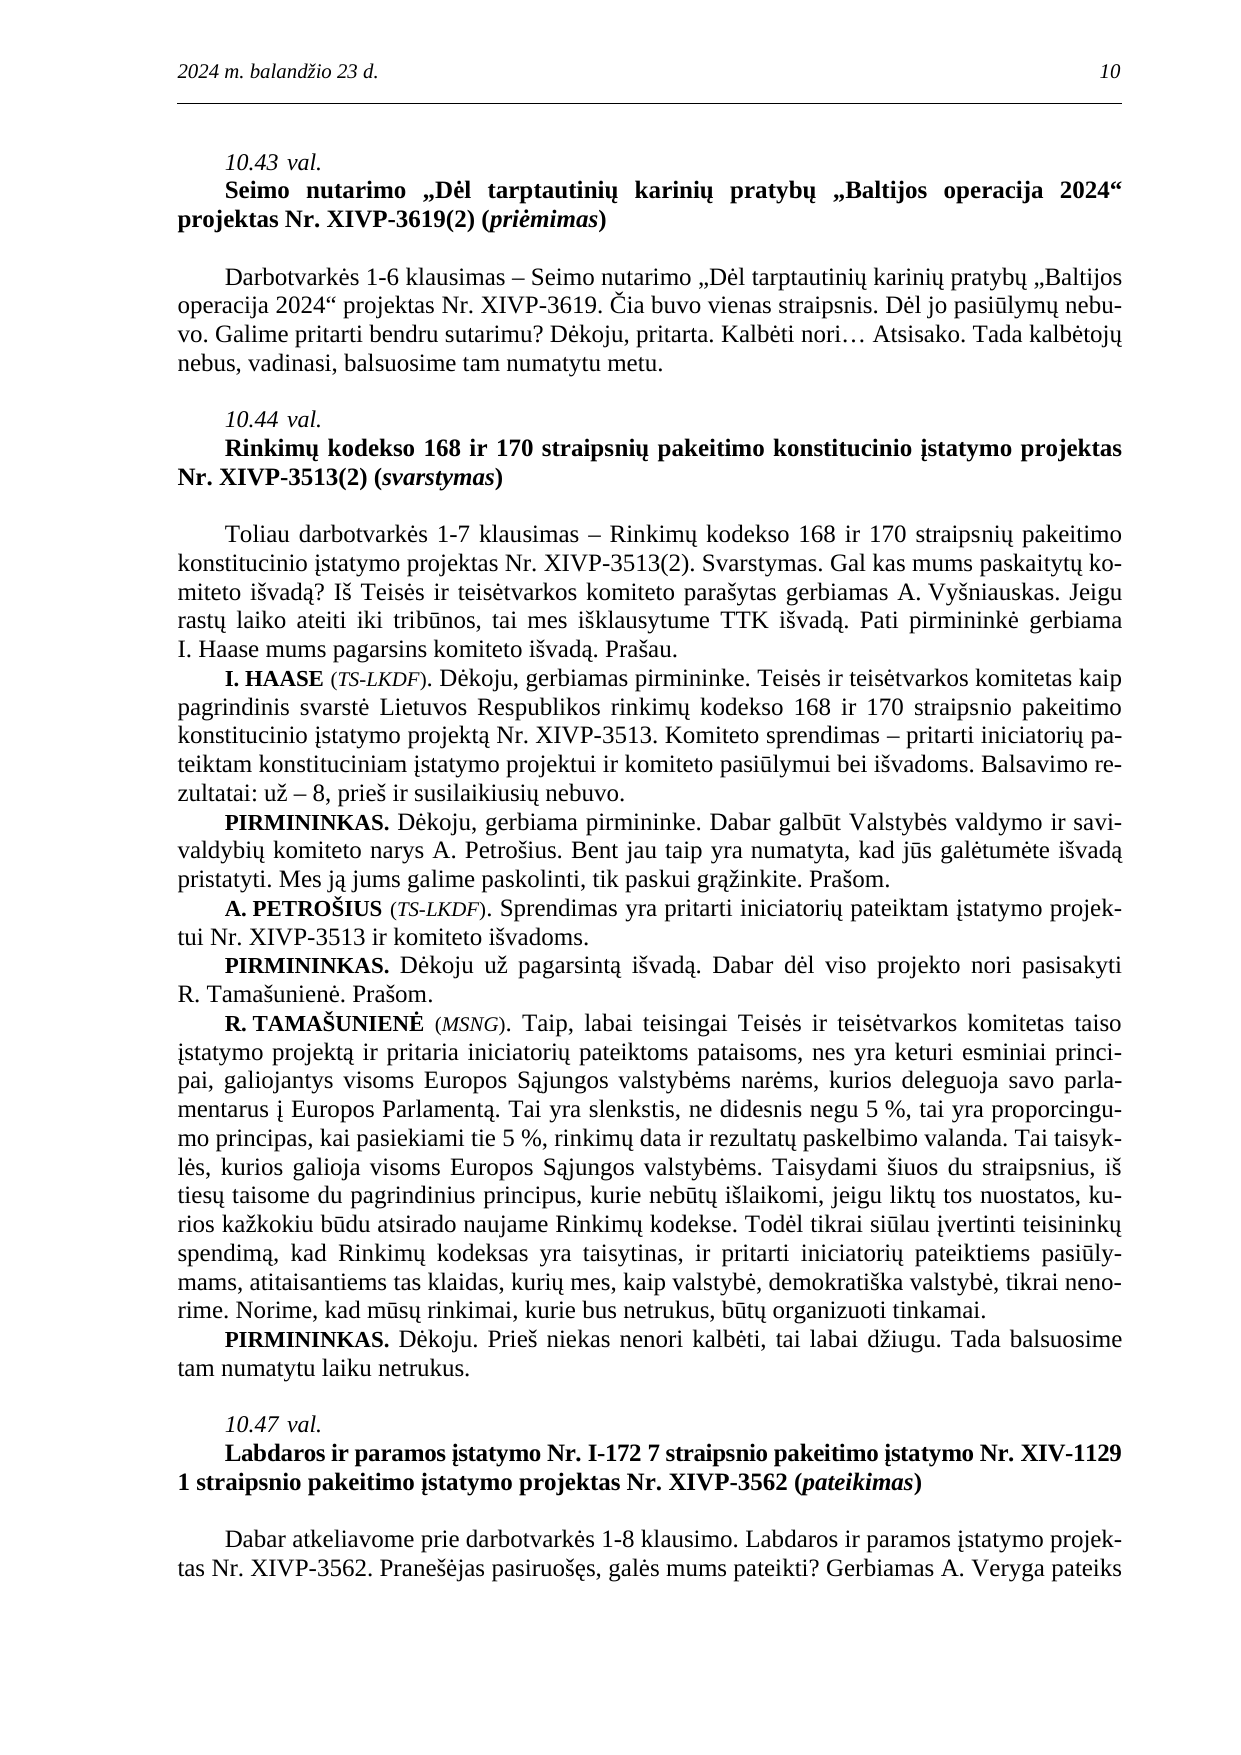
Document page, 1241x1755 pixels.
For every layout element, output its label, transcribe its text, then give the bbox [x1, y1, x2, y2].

text PIRMININKAS. Dė­ko­ju, ger­bia­ma pir­mi­nin­ke. Da­bar gal­būt Vals­ty­bės val­dy­mo ir sa­vi­val­dy­bių ko­mi­te­to na­rys A. Pet­ro­šius. Bent jau taip yra nu­ma­ty­ta, kad jūs ga­lė­tu­mė­te iš­va­dą pri­sta­ty­ti. Mes ją jums ga­li­me pa­sko­lin­ti, tik pas­kui grą­žin­ki­te. Pra­šom. [177, 807, 1122, 893]
text 10.44 val. [224, 405, 1122, 433]
text 10.47 val. [224, 1410, 1122, 1438]
text A. PETROŠIUS (TS-LKDF). Spren­di­mas yra pri­tar­ti ini­cia­to­rių pa­teik­tam įsta­ty­mo pro­jek­tui Nr. XIVP-3513 ir ko­mi­te­to iš­va­doms. [177, 893, 1122, 950]
text I. HAASE (TS-LKDF). Dė­ko­ju, ger­bia­mas pir­mi­nin­ke. Tei­sės ir tei­sėt­var­kos ko­mi­te­tas kaip pa­grin­di­nis svars­tė Lie­tu­vos Res­pub­li­kos rin­ki­mų ko­dek­so 168 ir 170 straips­nio pa­kei­ti­mo kon­sti­tu­ci­nio įsta­ty­mo pro­jek­tą Nr. XIVP-3513. Ko­mi­te­to spren­di­mas – pri­tar­ti ini­cia­to­rių pa­teik­tam kon­sti­tu­ci­niam įsta­ty­mo pro­jek­tui ir ko­mi­te­to pa­siū­ly­mui bei iš­va­doms. Bal­sa­vi­mo re­zul­ta­tai: už – 8, prieš ir su­si­lai­kiu­sių ne­bu­vo. [177, 663, 1122, 807]
text Sei­mo nu­ta­ri­mo „Dėl tarp­tau­ti­nių ka­ri­nių pra­ty­bų „Bal­ti­jos ope­ra­ci­ja 2024“ projek­tas Nr. XIVP-3619(2) (pri­ėmi­mas) [177, 175, 1122, 233]
text Rin­ki­mų ko­dek­so 168 ir 170 straips­nių pa­kei­ti­mo kon­sti­tu­ci­nio įsta­ty­mo pro­jek­tas Nr. XIVP-3513(2) (svars­ty­mas) [177, 433, 1122, 490]
text R. TAMAŠUNIENĖ (MSNG). Taip, la­bai tei­sin­gai Tei­sės ir tei­sėt­var­kos ko­mi­te­tas tai­so įsta­ty­mo pro­jek­tą ir pri­ta­ria ini­cia­to­rių pa­teik­toms pa­tai­soms, nes yra ke­tu­ri es­mi­niai prin­ci­pai, ga­lio­jan­tys vi­soms Eu­ro­pos Są­jun­gos vals­ty­bėms na­rėms, ku­rios de­le­guo­ja sa­vo par­la­men­ta­rus į Eu­ro­pos Par­la­men­tą. Tai yra slenks­tis, ne di­des­nis ne­gu 5 %, tai yra pro­por­cin­gu­mo prin­ci­pas, kai pa­sie­kia­mi tie 5 %, rin­ki­mų da­ta ir re­zul­ta­tų pa­skel­bi­mo va­lan­da. Tai tai­syk­lės, ku­rios ga­lio­ja vi­soms Eu­ro­pos Są­jun­gos vals­ty­bėms. Tai­sy­da­mi šiuos du straips­nius, iš tie­sų tai­so­me du pa­grin­di­nius prin­ci­pus, ku­rie ne­bū­tų iš­lai­ko­mi, jei­gu lik­tų tos nuo­sta­tos, ku­rios kaž­ko­kiu bū­du at­si­ra­do nau­ja­me Rin­ki­mų ko­dek­se. To­dėl tik­rai siū­lau įver­tin­ti tei­si­nin­kų spen­di­mą, kad Rin­ki­mų ko­dek­sas yra tai­sy­ti­nas, ir pri­tar­ti ini­cia­to­rių pa­teik­tiems pa­siū­ly­mams, ati­tai­san­tiems tas klai­das, ku­rių mes, kaip vals­ty­bė, de­mo­kra­tiška vals­ty­bė, tik­rai ne­no­ri­me. No­ri­me, kad mū­sų rin­ki­mai, ku­rie bus ne­tru­kus, bū­tų or­ga­ni­zuo­ti tin­ka­mai. [177, 1008, 1122, 1324]
text PIRMININKAS. Dė­ko­ju. Prieš nie­kas ne­no­ri kal­bė­ti, tai la­bai džiu­gu. Ta­da bal­suo­si­me tam nu­ma­ty­tu lai­ku ne­tru­kus. [177, 1324, 1122, 1382]
text Lab­da­ros ir pa­ra­mos įsta­ty­mo Nr. I-172 7 straips­nio pa­kei­ti­mo įsta­ty­mo Nr. XIV-1129 1 straips­nio pa­kei­ti­mo įsta­ty­mo pro­jek­tas Nr. XIVP-3562 (pa­tei­ki­mas) [177, 1438, 1122, 1496]
text Dar­bo­tvarkės 1-6 klau­si­mas – Sei­mo nu­ta­ri­mo „Dėl tarp­tau­ti­nių ka­ri­nių pra­ty­bų „Bal­ti­jos ope­ra­ci­ja 2024“ pro­jek­tas Nr. XIVP-3619. Čia bu­vo vie­nas straips­nis. Dėl jo pa­siū­ly­mų ne­bu­vo. Ga­li­me pri­tar­ti ben­dru su­ta­ri­mu? Dė­ko­ju, pri­tar­ta. Kal­bė­ti no­ri… At­si­sa­ko. Ta­da kal­bė­to­jų ne­bus, va­di­na­si, bal­suo­si­me tam nu­ma­ty­tu me­tu. [177, 262, 1122, 377]
text Da­bar at­ke­lia­vo­me prie dar­bo­tvarkės 1-8 klau­si­mo. Lab­da­ros ir pa­ra­mos įsta­ty­mo pro­jek­tas Nr. XIVP-3562. Pra­ne­šė­jas pa­si­ruo­šęs, ga­lės mums pa­teik­ti? Ger­bia­mas A. Ve­ry­ga pa­teiks [177, 1524, 1122, 1582]
text To­liau dar­bo­tvarkės 1-7 klau­si­mas – Rin­ki­mų ko­dek­so 168 ir 170 straips­nių pa­kei­ti­mo kon­sti­tu­ci­nio įsta­ty­mo pro­jek­tas Nr. XIVP-3513(2). Svars­ty­mas. Gal kas mums pa­skai­ty­tų ko­mi­te­to iš­va­dą? Iš Tei­sės ir tei­sėt­var­kos ko­mi­te­to pa­ra­šy­tas ger­bia­mas A. Vyš­niaus­kas. Jei­gu ras­tų lai­ko at­ei­ti iki tri­bū­nos, tai mes iš­klau­sy­tu­me TTK iš­va­dą. Pati pir­mi­nin­kė ger­bia­ma I. Ha­a­se mums pa­gar­sins ko­mi­te­to iš­va­dą. Pra­šau. [177, 519, 1122, 663]
text PIRMININKAS. Dė­ko­ju už pa­gar­sin­tą iš­va­dą. Da­bar dėl vi­so pro­jek­to no­ri pa­si­sa­ky­ti R. Ta­ma­šu­nie­nė. Pra­šom. [177, 950, 1122, 1008]
text 10.43 val. [224, 148, 1122, 175]
